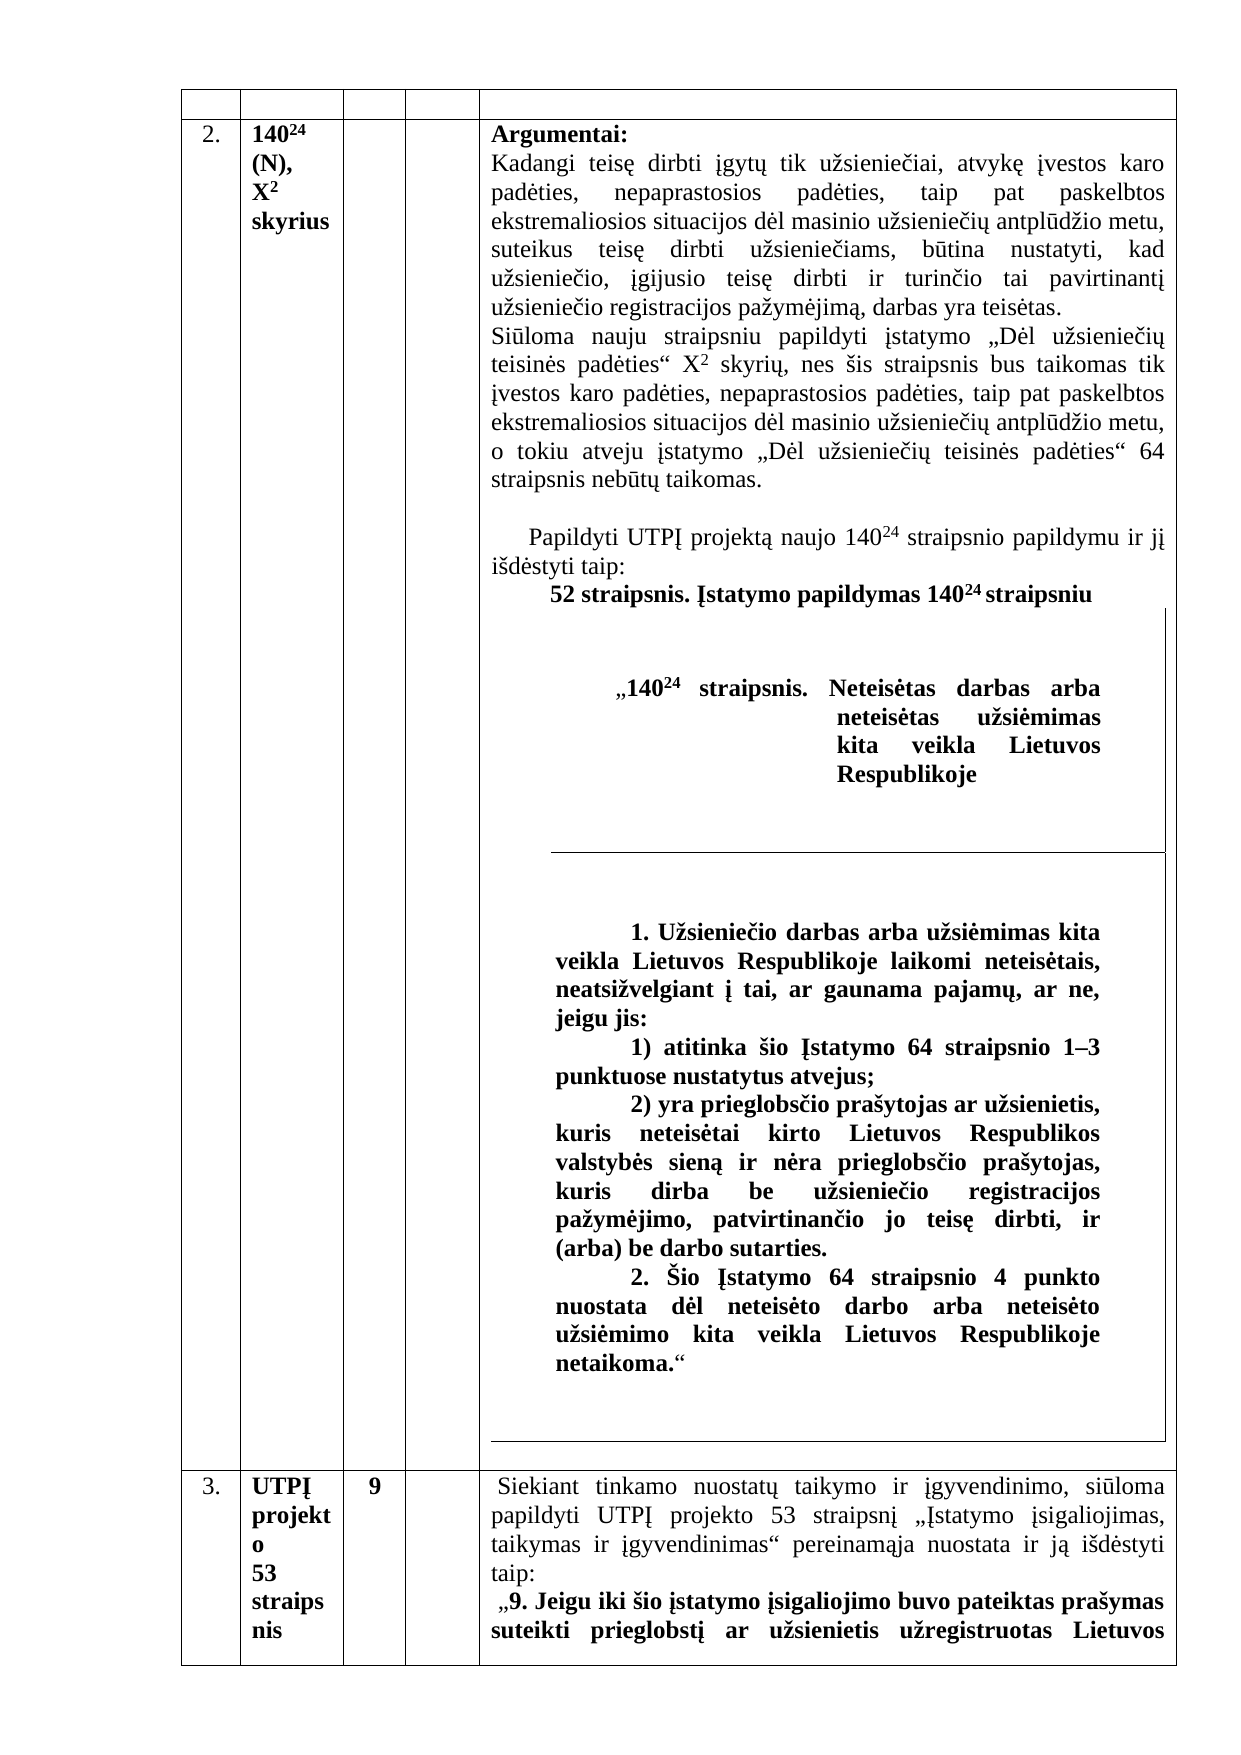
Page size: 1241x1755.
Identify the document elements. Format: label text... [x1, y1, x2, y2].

table_cell 2. [182, 120, 240, 1470]
table_cell [406, 120, 479, 1470]
table_cell [241, 90, 343, 118]
table_cell [406, 1471, 479, 1664]
table_cell Siekiant tinkamo nuostatų taikymo ir įgyvendinimo, siūloma papildyti UTPĮ projekto 53 straipsnį „Įstatymo įsigaliojimas, taikymas ir įgyvendinimas“ pereinamąja nuostata ir ją išdėstyti taip: „9. Jeigu iki šio įstatymo įsigaliojimo buvo pateiktas prašymas suteikti prieglobstį ar užsienietis užregistruotas Lietuvos [480, 1471, 1176, 1664]
table_cell [344, 120, 405, 1470]
table_cell 9 [344, 1471, 405, 1664]
table_cell [182, 90, 240, 118]
table_cell [344, 90, 405, 118]
table_cell UTPĮ projekto 53 straipsnis [241, 1471, 343, 1664]
table_cell Argumentai: Kadangi teisę dirbti įgytų tik užsieniečiai, atvykę įvestos karo padėties, nepaprastosios padėties, taip pat paskelbtos ekstremaliosios situacijos dėl masinio užsieniečių antplūdžio metu, suteikus teisę dirbti užsieniečiams, būtina nustatyti, kad užsieniečio, įgijusio teisę dirbti ir turinčio tai pavirtinantį užsieniečio registracijos pažymėjimą, darbas yra teisėtas. Siūloma nauju straipsniu papildyti įstatymo „Dėl užsieniečių teisinės padėties“ X2 skyrių, nes šis straipsnis bus taikomas tik įvestos karo padėties, nepaprastosios padėties, taip pat paskelbtos ekstremaliosios situacijos dėl masinio užsieniečių antplūdžio metu, o tokiu atveju įstatymo „Dėl užsieniečių teisinės padėties“ 64 straipsnis nebūtų taikomas. Papildyti UTPĮ projektą naujo 14024 straipsnio papildymu ir jį išdėstyti taip: 52 straipsnis. Įstatymo papildymas 14024 straipsniu „14024 straipsnis. Neteisėtas darbas arba neteisėtas užsiėmimas kita veikla Lietuvos Respublikoje 1. Užsieniečio darbas arba užsiėmimas kita veikla Lietuvos Respublikoje laikomi neteisėtais, neatsižvelgiant į tai, ar gaunama pajamų, ar ne, jeigu jis: 1) atitinka šio Įstatymo 64 straipsnio 1–3 punktuose nustatytus atvejus; 2) yra prieglobsčio prašytojas ar užsienietis, kuris neteisėtai kirto Lietuvos Respublikos valstybės sieną ir nėra prieglobsčio prašytojas, kuris dirba be užsieniečio registracijos pažymėjimo, patvirtinančio jo teisę dirbti, ir (arba) be darbo sutarties. 2. Šio Įstatymo 64 straipsnio 4 punkto nuostata dėl neteisėto darbo arba neteisėto užsiėmimo kita veikla Lietuvos Respublikoje netaikoma.“ [480, 120, 1176, 1470]
table_cell [406, 90, 479, 118]
table_cell 3. [182, 1471, 240, 1664]
table_cell 14024 (N), X2 skyrius [241, 120, 343, 1470]
